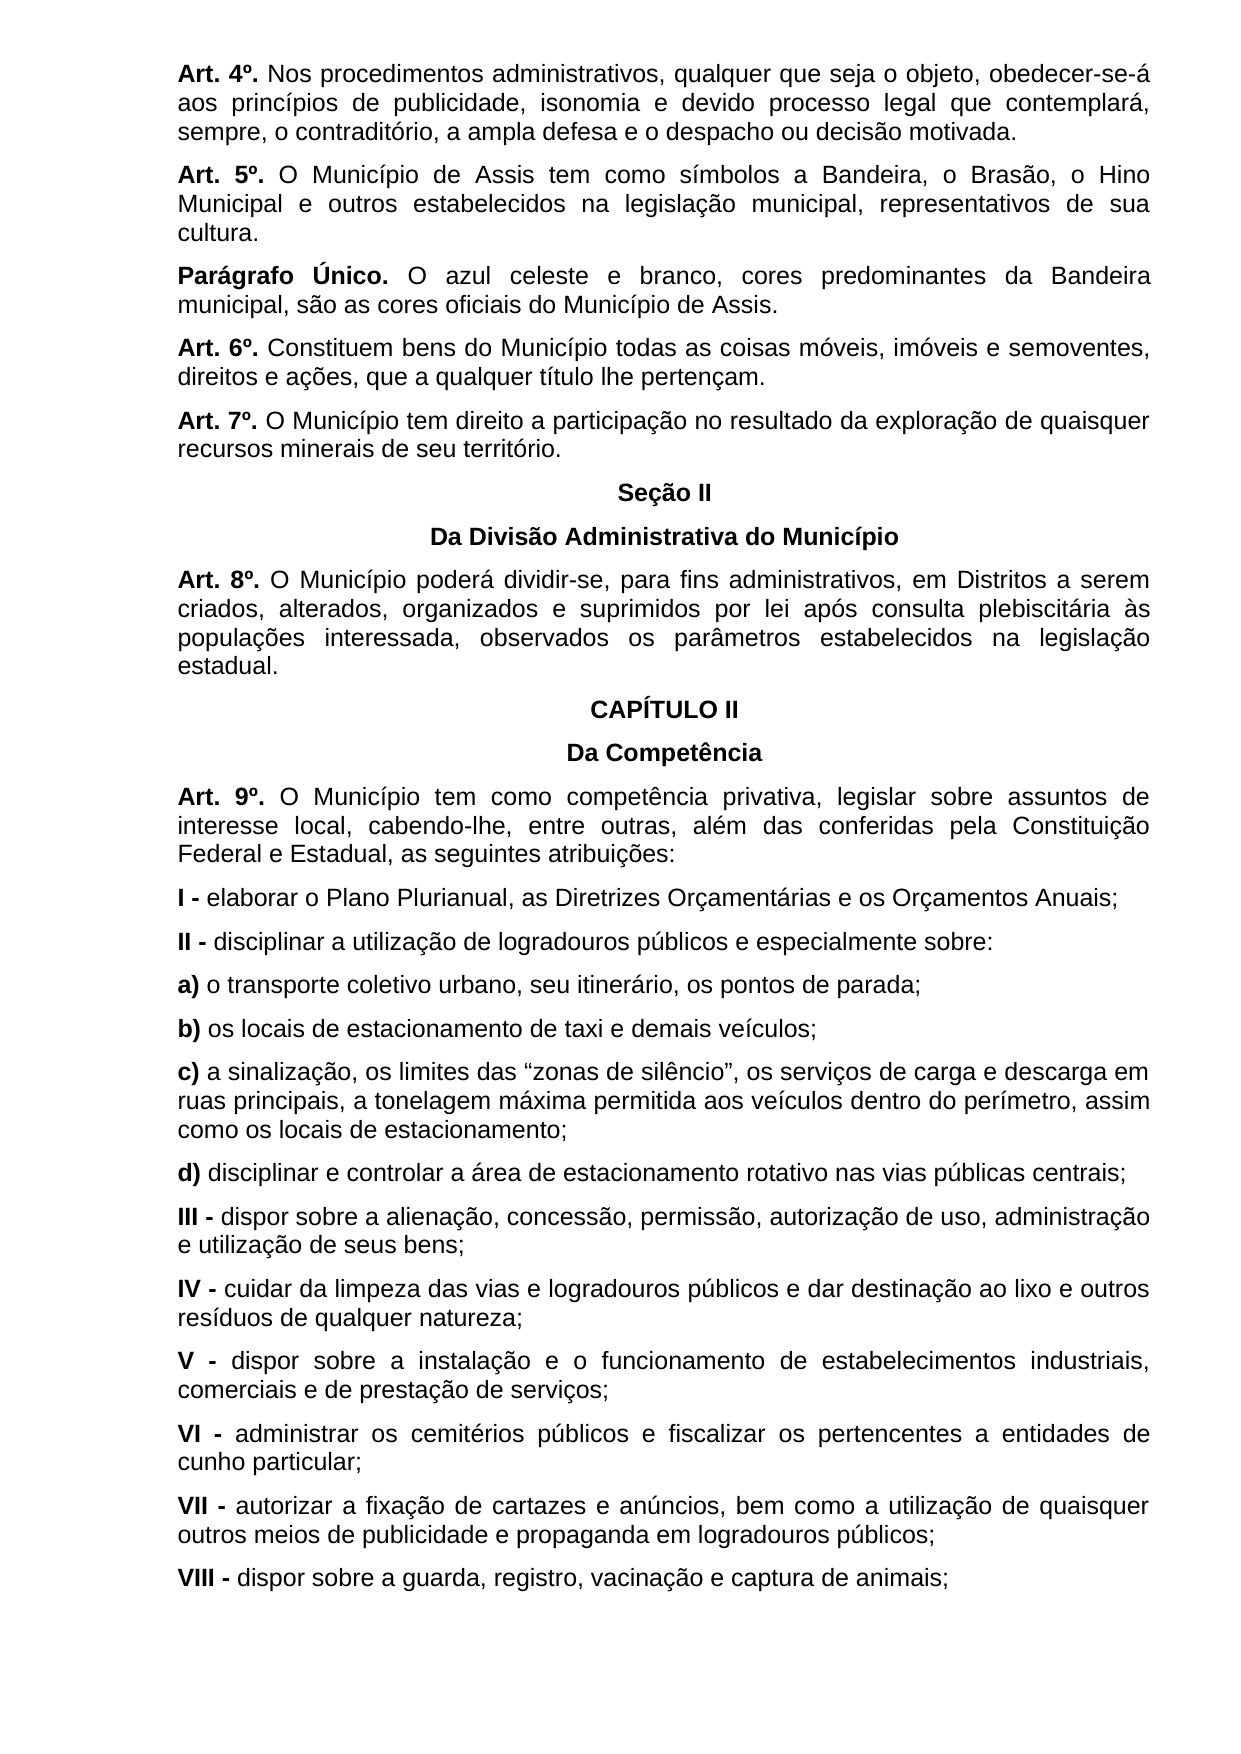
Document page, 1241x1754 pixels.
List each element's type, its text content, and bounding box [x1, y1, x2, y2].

text IV - cuidar da limpeza das vias e logradouros públicos e dar destinação ao lixo e outros resíduos de qualquer natureza; [177, 1274, 1152, 1332]
text V - dispor sobre a instalação e o funcionamento de estabelecimentos industriais, comerciais e de prestação de serviços; [177, 1346, 1152, 1404]
text III - dispor sobre a alienação, concessão, permissão, autorização de uso, administração e utilização de seus bens; [177, 1202, 1152, 1259]
text a) o transporte coletivo urbano, seu itinerário, os pontos de parada; [177, 970, 1152, 999]
text b) os locais de estacionamento de taxi e demais veículos; [177, 1014, 1152, 1042]
text Da Competência [177, 738, 1152, 767]
text I - elaborar o Plano Plurianual, as Diretrizes Orçamentárias e os Orçamentos Anuais; [177, 883, 1152, 912]
text VIII - dispor sobre a guarda, registro, vacinação e captura de animais; [177, 1563, 1152, 1592]
text d) disciplinar e controlar a área de estacionamento rotativo nas vias públicas centrais; [177, 1158, 1152, 1187]
text CAPÍTULO II [177, 695, 1152, 724]
text Art. 5º. O Município de Assis tem como símbolos a Bandeira, o Brasão, o Hino Municipal e outros estabelecidos na legislação municipal, representativos de sua cultura. [177, 160, 1152, 246]
text Seção II [177, 478, 1152, 507]
text Art. 9º. O Município tem como competência privativa, legislar sobre assuntos de interesse local, cabendo-lhe, entre outras, além das conferidas pela Constituição Federal e Estadual, as seguintes atribuições: [177, 782, 1152, 868]
text Art. 7º. O Município tem direito a participação no resultado da exploração de quaisquer recursos minerais de seu território. [177, 406, 1152, 463]
text Da Divisão Administrativa do Município [177, 522, 1152, 550]
text VII - autorizar a fixação de cartazes e anúncios, bem como a utilização de quaisquer outros meios de publicidade e propaganda em logradouros públicos; [177, 1491, 1152, 1548]
text II - disciplinar a utilização de logradouros públicos e especialmente sobre: [177, 927, 1152, 955]
text Art. 6º. Constituem bens do Município todas as coisas móveis, imóveis e semoventes, direitos e ações, que a qualquer título lhe pertençam. [177, 333, 1152, 391]
text Art. 8º. O Município poderá dividir-se, para fins administrativos, em Distritos a serem criados, alterados, organizados e suprimidos por lei após consulta plebiscitária às populações interessada, observados os parâmetros estabelecidos na legislação estadual. [177, 565, 1152, 680]
text VI - administrar os cemitérios públicos e fiscalizar os pertencentes a entidades de cunho particular; [177, 1419, 1152, 1476]
text Parágrafo Único. O azul celeste e branco, cores predominantes da Bandeira municipal, são as cores oficiais do Município de Assis. [177, 261, 1152, 319]
text c) a sinalização, os limites das “zonas de silêncio”, os serviços de carga e descarga em ruas principais, a tonelagem máxima permitida aos veículos dentro do perímetro, assim como os locais de estacionamento; [177, 1057, 1152, 1143]
text Art. 4º. Nos procedimentos administrativos, qualquer que seja o objeto, obedecer-se-á aos princípios de publicidade, isonomia e devido processo legal que contemplará, sempre, o contraditório, a ampla defesa e o despacho ou decisão motivada. [177, 59, 1152, 145]
